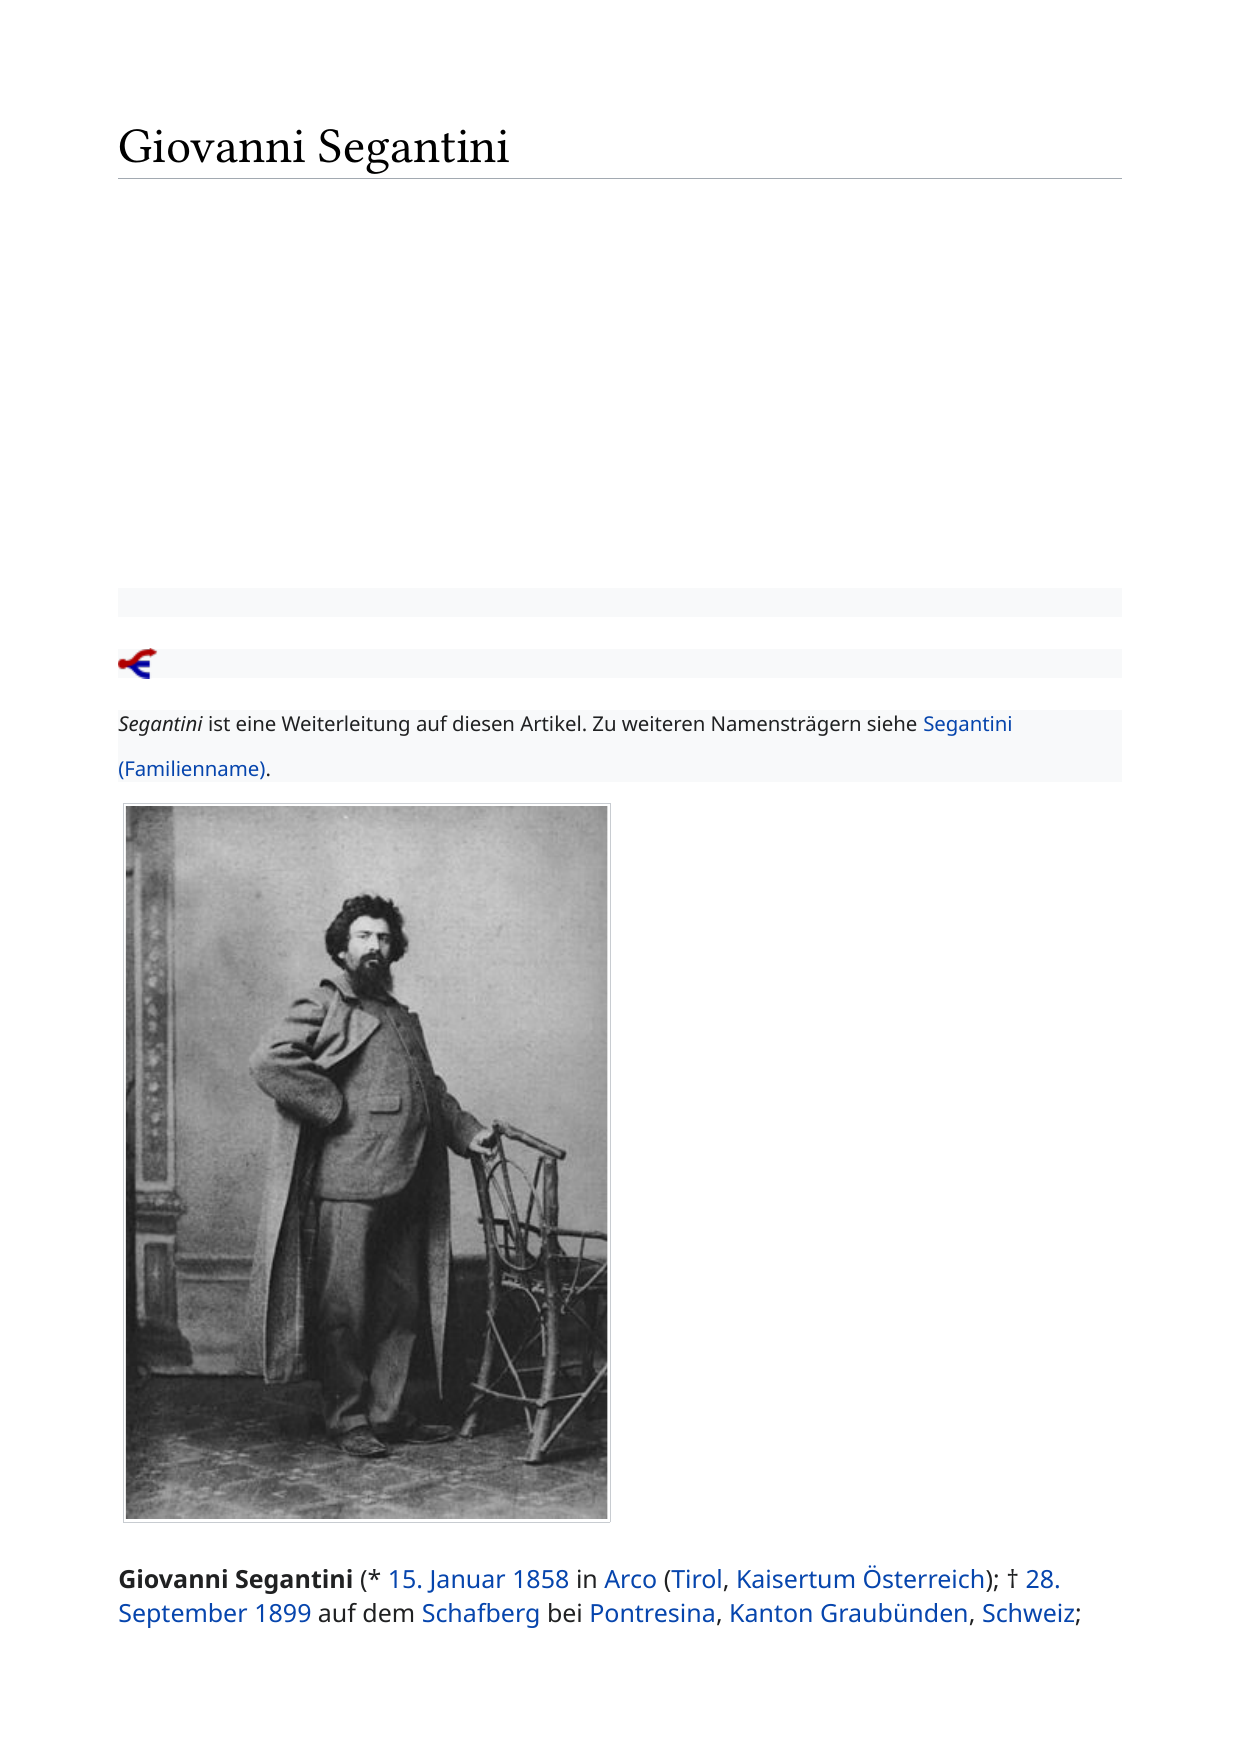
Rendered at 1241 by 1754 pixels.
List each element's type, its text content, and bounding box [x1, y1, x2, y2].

picture [125, 806, 608, 1519]
subtitle Giovanni Segantini [118, 118, 1122, 178]
text Segantini ist eine Weiterleitung auf diesen Artikel. Zu weiteren Namensträgern siehe Segantini (Familienname). [118, 710, 1122, 782]
picture [118, 648, 158, 679]
text Giovanni Segantini (* 15. Januar 1858 in Arco (Tirol, Kaisertum Österreich); † 28. September 1899 auf dem Schafberg bei Pontresina, Kanton Graubünden, Schweiz; [118, 1562, 1122, 1630]
